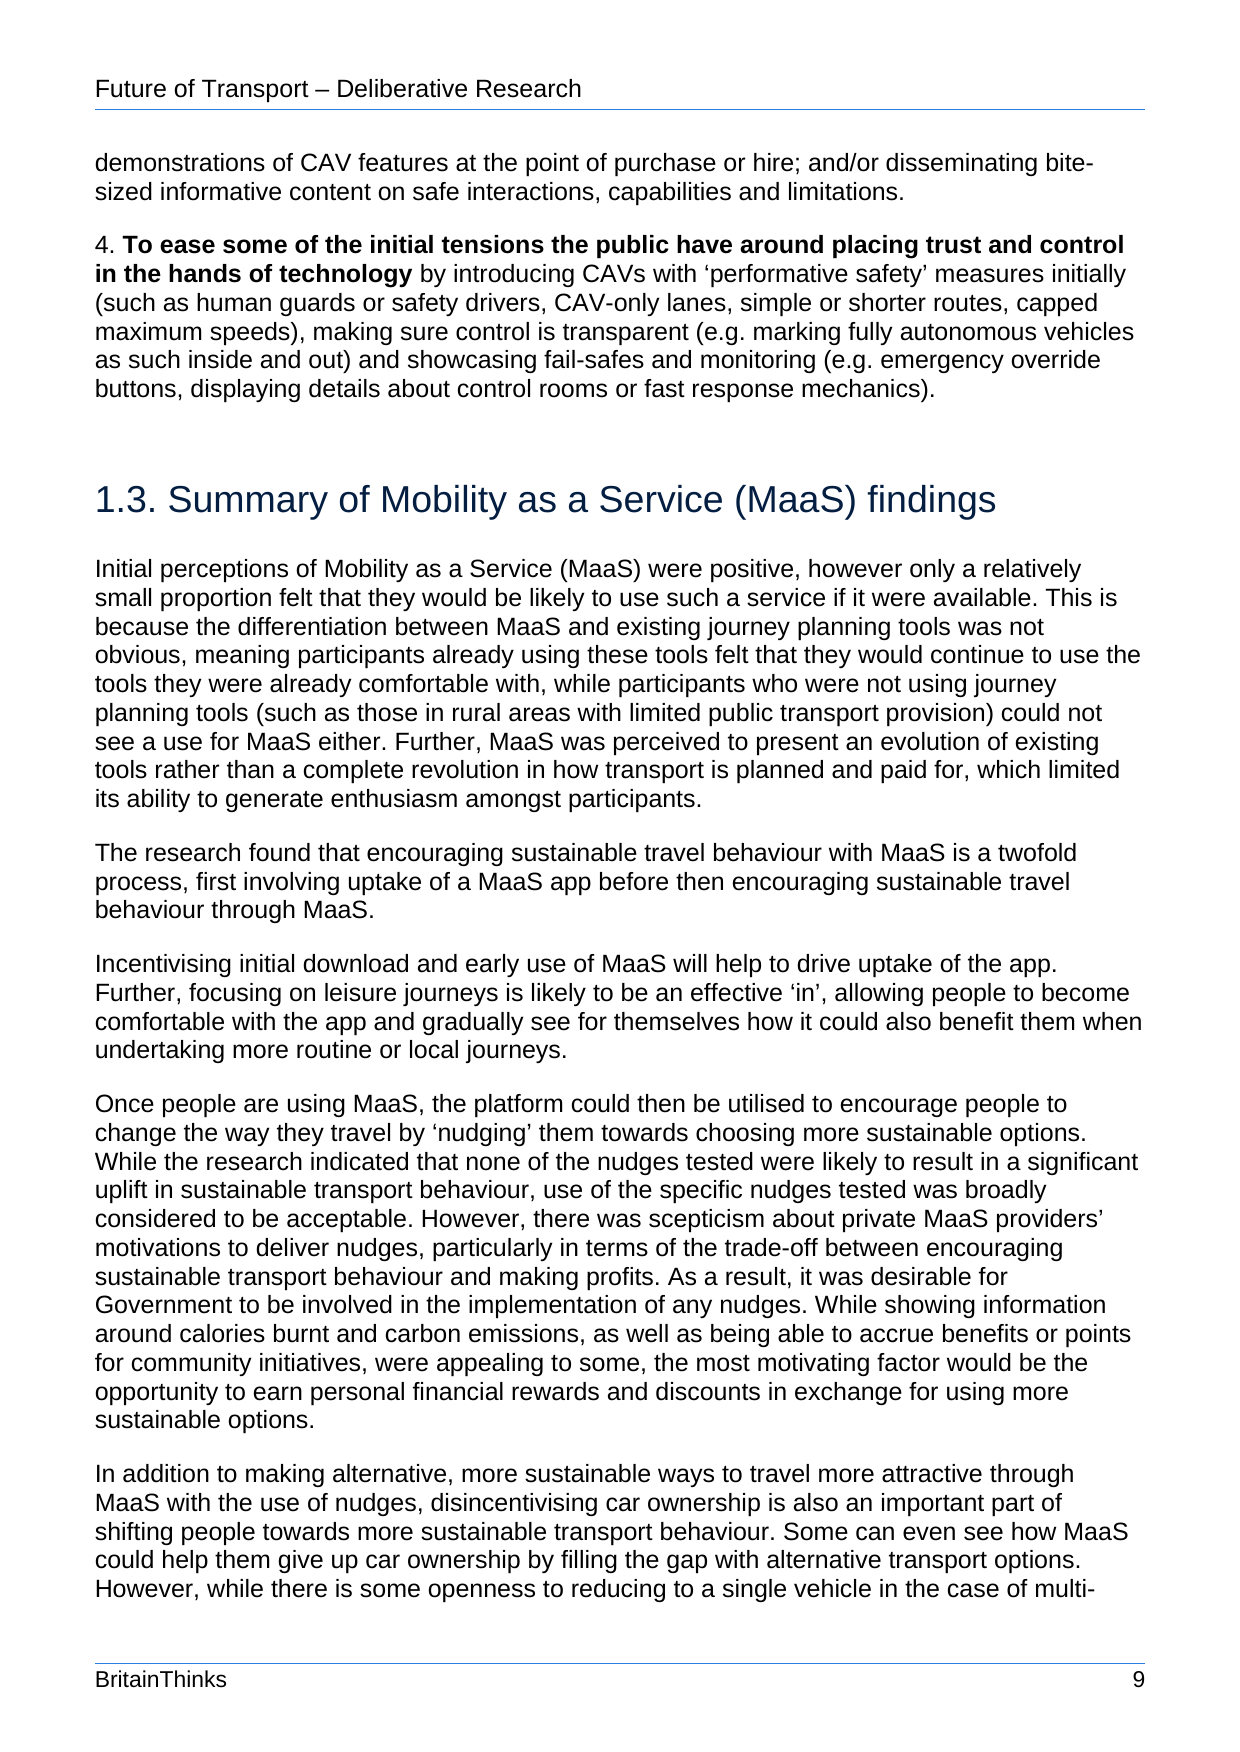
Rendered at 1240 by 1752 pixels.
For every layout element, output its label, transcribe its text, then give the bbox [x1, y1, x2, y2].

text In addition to making alternative, more sustainable ways to travel more attractive through MaaS with the use of nudges, disincentivising car ownership is also an important part of shifting people towards more sustainable transport behaviour. Some can even see how MaaS could help them give up car ownership by filling the gap with alternative transport options. However, while there is some openness to reducing to a single vehicle in the case of multi- [94, 1459, 1145, 1603]
text demonstrations of CAV features at the point of purchase or hire; and/or disseminating bite-sized informative content on safe interactions, capabilities and limitations. [94, 148, 1145, 205]
text The research found that encouraging sustainable travel behaviour with MaaS is a twofold process, first involving uptake of a MaaS app before then encouraging sustainable travel behaviour through MaaS. [94, 838, 1145, 924]
text Incentivising initial download and early use of MaaS will help to drive uptake of the app. Further, focusing on leisure journeys is likely to be an effective ‘in’, allowing people to become comfortable with the app and gradually see for themselves how it could also benefit them when undertaking more routine or local journeys. [94, 949, 1145, 1064]
text 4. To ease some of the initial tensions the public have around placing trust and control in the hands of technology by introducing CAVs with ‘performative safety’ measures initially (such as human guards or safety drivers, CAV-only lanes, simple or shorter routes, capped maximum speeds), making sure control is transparent (e.g. marking fully autonomous vehicles as such inside and out) and showcasing fail-safes and monitoring (e.g. emergency override buttons, displaying details about control rooms or fast response mechanics). [94, 230, 1145, 403]
subtitle 1.3. Summary of Mobility as a Service (MaaS) findings [94, 478, 1145, 521]
text Initial perceptions of Mobility as a Service (MaaS) were positive, however only a relatively small proportion felt that they would be likely to use such a service if it were available. This is because the differentiation between MaaS and existing journey planning tools was not obvious, meaning participants already using these tools felt that they would continue to use the tools they were already comfortable with, while participants who were not using journey planning tools (such as those in rural areas with limited public transport provision) could not see a use for MaaS either. Further, MaaS was perceived to present an evolution of existing tools rather than a complete revolution in how transport is planned and paid for, which limited its ability to generate enthusiasm amongst participants. [94, 554, 1145, 813]
text Once people are using MaaS, the platform could then be utilised to encourage people to change the way they travel by ‘nudging’ them towards choosing more sustainable options. While the research indicated that none of the nudges tested were likely to result in a significant uplift in sustainable transport behaviour, use of the specific nudges tested was broadly considered to be acceptable. However, there was scepticism about private MaaS providers’ motivations to deliver nudges, particularly in terms of the trade-off between encouraging sustainable transport behaviour and making profits. As a result, it was desirable for Government to be involved in the implementation of any nudges. While showing information around calories burnt and carbon emissions, as well as being able to accrue benefits or points for community initiatives, were appealing to some, the most motivating factor would be the opportunity to earn personal financial rewards and discounts in exchange for using more sustainable options. [94, 1089, 1145, 1434]
